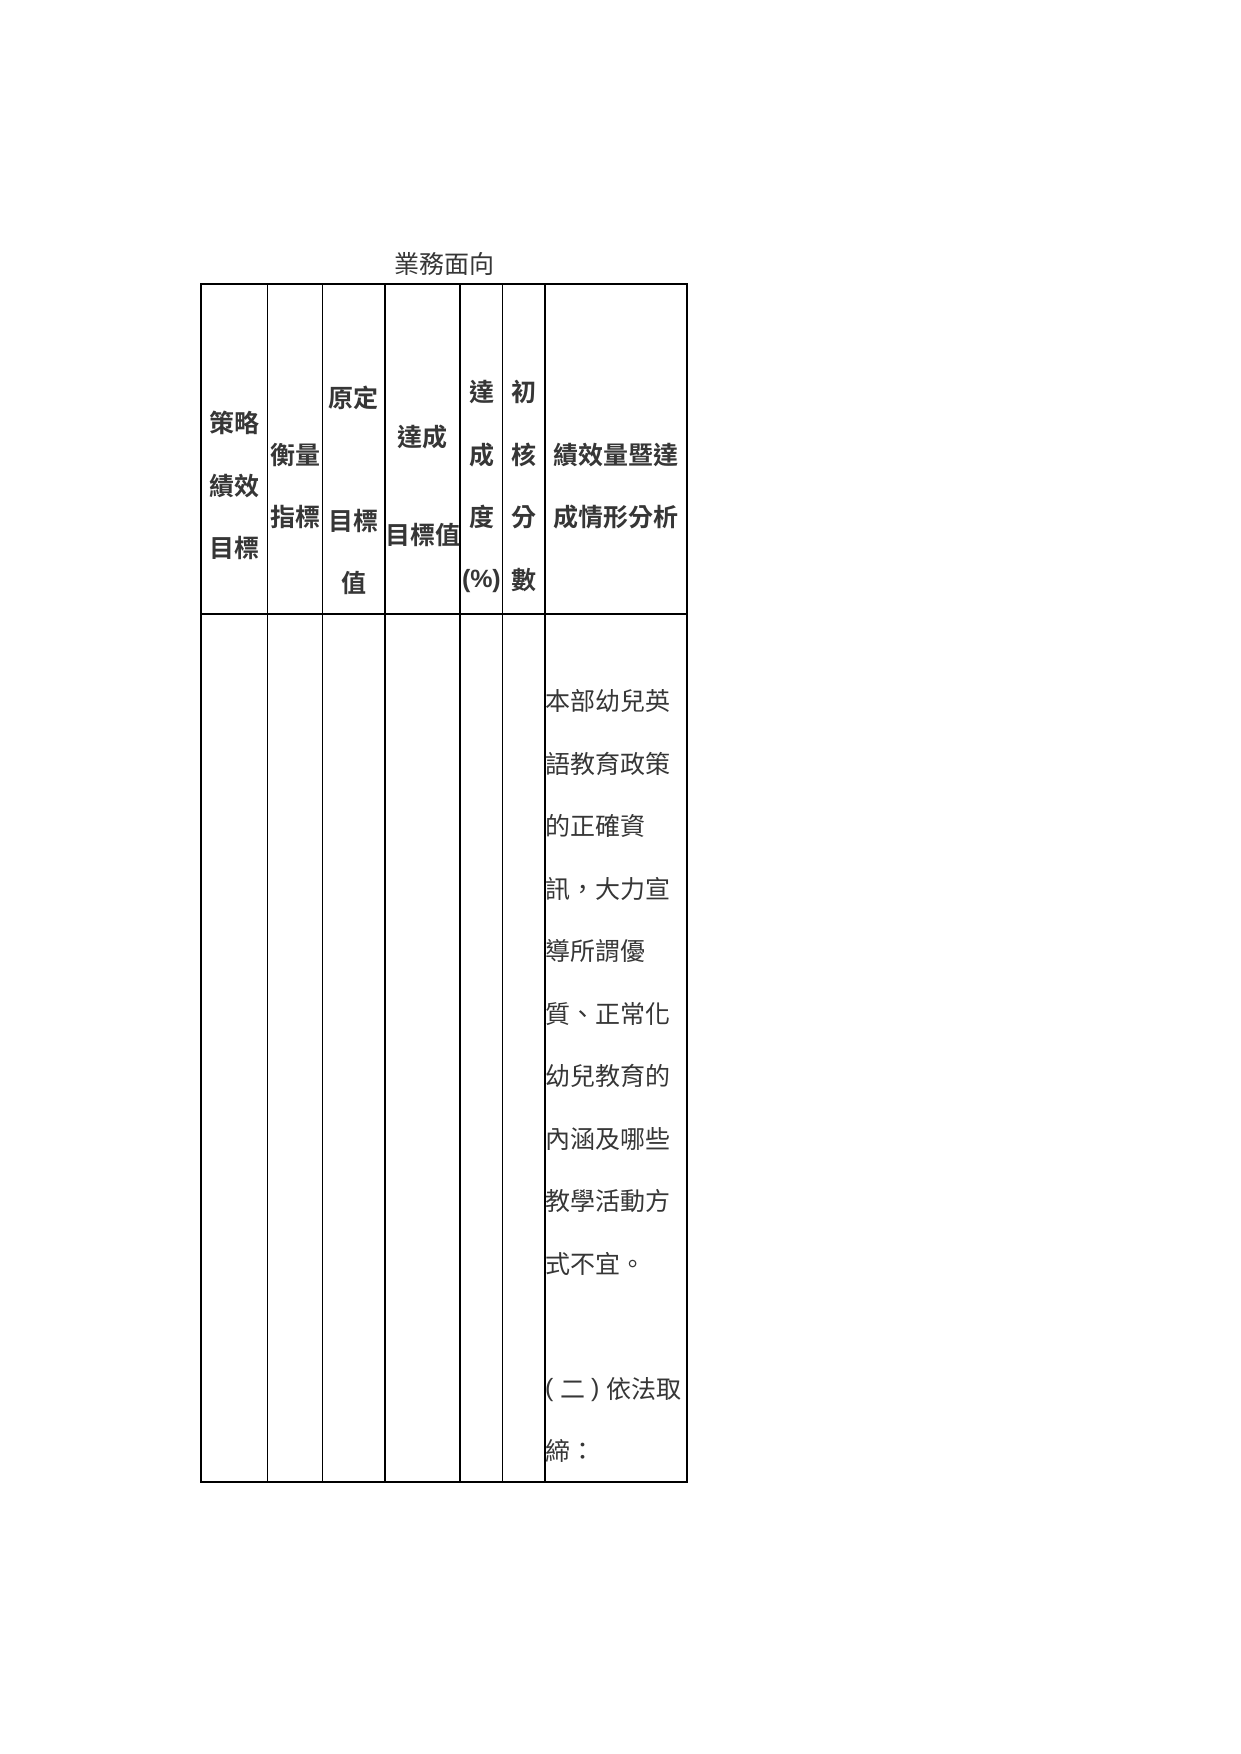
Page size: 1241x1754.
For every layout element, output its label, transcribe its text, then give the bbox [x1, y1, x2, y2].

table_cell [202, 615, 267, 1481]
table_cell 策略績效目標 [202, 285, 267, 613]
table_cell 初核分數 [503, 285, 544, 613]
table_cell [323, 615, 384, 1481]
table_cell 本部幼兒英語教育政策的正確資訊，大力宣導所謂優質、正常化幼兒教育的內涵及哪些教學活動方式不宜。 ( 二 ) 依法取締： [546, 615, 686, 1481]
table_cell 原定 目標值 [323, 285, 384, 613]
table_header 教育部 93 年度施政績效報告 壹、前言 本部 91 至 94 年中長程施政計畫係參酌「 2001 年教育改革之檢討與改進會議」重要結論，依目標管理、全員參與及規劃機關整體發展願景著眼，依行政院規定從業務面向、人力面向及經費面向擬訂了 8 大策略績效目標及 32 項衡量指標， 93 年度績效目標是延續中程施政計畫之策略績效目標所訂定。 一、調整現有學制，因應 E 世紀時代之需求： 4 項衡量指標。 二、建構安全、健康及適性之教育環境： 7 項衡量指標。 三、推動多元入學方案，擴大學校招生選才及學生選校空間： 5 項衡量指標。 四、健全師資培育及建立教師分級制度，提升教師專業成長： 2 項衡量指標。 五、追求大學卓越發展，提升知識競爭力： 4 項衡量指標。 六、加強弱勢族群教育，實現社會公益： 4 項衡量指標。 七、合理調整機關員額，建立活力政府： 5 項衡量指標。 八、樽節政府經常支出及 1 項衡量指標。 為落實推動 93 年度施政計畫，本部同仁均本著教育乃百年樹人大業，竭力達成相關目標，整體績效成果豐碩。 貳、目標達成情形 一、業務面向 二、人力面向 三、經費面向 四、績效總分 業務面向原始分 99.07 分，權分 69.35 分 人力面向原始分 100 分，權分 15 分 經費面向原始分 100 分，權分 15 分 合計績效總分為 99.35 分 參、未達目標項目檢討 肆、績效總評 本部依業務面向、人力面向及經費面向擬訂了 8 大策略績效目標及 32 項衡量指標，雖業務面向之降低國民中小學班級學生人數達成率、接受輔導學校之環境安全衛生改善率、國中生就近升學率及提升國民中小學中輟學生復學率四項衡量指標未能達成原訂目標值 ，目標達成誠屬同仁積極作為，雖有未達成的目標，但其執行時所面臨挑戰而仍能達到不錯的成效實屬不易。 本部為展現整體施政績效更於九十四年一月二十二至二十四日 ( 週六到週一，計三天 ) 分北、中、南、東四場舉辦讓每個人都成功 ~ 全國教育博覽會：目的為一、激發全民參與教育熱忱，深化認識台灣教育。二、展現多元教育改革成果，前瞻教育永續發展。三、整合各界教育文化資源，活化台灣社會脈動。四、構築未來施政核心主軸，健全教育完整佈局。 未來四年本部之施政主軸以「培養現代國民」、「建立臺灣主體性」、「拓展全球視野」、「強化社會關懷」作為四大綱領，提出 13 項策略及 33 項行動方案。 這個施政主軸乃理念與實際之結合，以理念為基礎而衍生出策略與行動方案。秉持「回歸教育本質」、「完成個人」的施政理念，讓教育理念落實到每個個人，使其發揮最大潛能，完成自己。人能完成自我，即是完成國家，個人能力充分發揮即是國力的提升。 21 世紀的核心價值在於先進的創意與寬廣的視野，教育除激發個人的原創性外，亦應引導個人有寬廣的世界觀與長遠的歷史觀，因此，本部提出「創意臺灣、全球布局－培育各盡其才新國民」作為施政的總目標。 伍、推動成果具體事蹟 一、本部已全面建置產學合作組織機制，除成立技專校院產學合作指導委員會外，並評選成立六個區域產學合作中心及三十個技術研發中心。 二、在六大區域產學合作中心積極推動下，在產學合作方面共計達成 1121 件，合作金額高達六億參仟多萬元，並完成專利申請 287 件，取得專利數 95 件，成果卓著。 三、為創造大專校院與產業界媒合共同進行產學合作的機會，提昇學校研發能力與水準，積極提供產業技術支援，成為產業界升級的有力後盾，本部試驗性推動東元集團與科技大學產學大聯盟合作案，經審查合併後共媒合 8 所科技大學 15 案。 四、本部為增進產業與學術界之研發合作暨技術移轉之機會，並使技職院校學生能兼重理論及實務，積極推動各類產學相關活動，例如九十三年度全國技專校院產學合作成果展示，共有 39 校、 116 件優良作品參加，參觀人次達 6980 人次；九十三年度全國技專校院學生專題製作競賽暨成果展示，共有 89 校參與， 1241 件作品參加， 130 件作品入圍。 五、健全師資培育及建立教師分級制度，提升教師專業成長 ( 一 ) 地方主管教育行政機關及師資培育機構提供教師進修機會 各縣市政府所屬教師研習中心除辦理各級學校之周三研習外，另惠依各縣市之需求辦理各類教師研習活動，且均辦理五場次以上，以提升教師專業成長。另有關配合九年一貫課程開設教師在職進修學分班，乃為協助各地區國民中小學教師充實其主修專長之教學知能，並增進國民中小學教師發揮九年一貫精神之教學能力，業於 93 年 4 月 5 日以台中（三）字第 0930035113 號令修正發布「教育部補助各師資培育之大學配合九年一貫辦理教師在職進修學分班作業要點」；本部截至 93 年 7 月底共計核定教師專長增能學分班 222 班，領域教學學分班 62 班，共計 284 班次 ; 截至 93 年 12 月底補助開設教師在職進修學分班共計 149 班次。 為鼓勵師資培育之大學開設增進教師教學能力之班次，本部已訂有「大學校院辦理高級中等以下學校教師在職進修碩士學位班審查要點」及「大學校院辦理高級中等以下學校及幼稚園教師在職進修學分審查要點」，九十三年度共核定教師在職進修碩士學位班共 15 校 113 班， 2763 人，其中新開班有 9 校 13 班計 305 人；為確實掌握各校辦理教師在職進修學分班情形，業以 93 年 11 月 17 日以台中（三）字第 0930153964 號函，請各師資培育之大學依「大學校院辦理高級中等以下學校及幼稚園教師在職進修學分審查要點」規定辦理，截至 93 年 12 月止，共計 16 校 85 班， 2588 人。師資培育之大學辦理相關教師在職進修學分及碩士學位班五場次以上者，共計 58 校。 本部 93 年度目標值為 87% ，目標達成率為 101% 【﹝辦理五場次以上之地方主管教育行政機關共有 25 縣市＋辦理五場次以上之師資培育之大學共有 58 所）÷（ 25 個地方主管教育行政機關＋ 69 所師資培育之大學）＝ 88.2 ％】。 ( 二 ) 建立中等以下學校教師分級及評鑑制度 本司委請國立教育研究院籌備處業規劃完成「高級中等以下學校及幼稚園教師分級實施辦法（草案）」，並業於九十三年十月十一日由周次長主持部內會議決議：由本司先行委請對本案有研究之教授撰寫簡報，並針對執行本案之政策效益進行評估，俟向部長簡報後，如決議不繼續辦理，則暫緩；如決議繼續辦理，則再行召開部內分工會議，本年度預定執行進度已達成。 六、教育優先區計畫 教育經費日趨困窘，弱勢族群需求日殷，如何分配經費、有效運用，確具挑戰性，教育優先區計畫的推動，正顯示我國國民教育政策，已朝向「精緻、卓越、均等、正義」的理想境界邁進。本案推動成果具體事蹟如下： ( 一 ) 積極充實文化不利地區之教育內涵。 ( 二 ) 積極提升文化不利地區之教育水準。 ( 三 ) 積極整合教育優先區的多元化資源。 ( 四 ) 提供積極差別待遇之教育支援策略。 ( 五 ) 提升相對弱勢兒童之基本學習能力。 ( 六 ) 逐年調整教育優先區計畫實施策略。 ( 七 ) 教育優先區滿意度部分〈根據調查結果發現〉： 1. 學校教師對於教育優先區計畫之精神與內涵均有一定程度之瞭解 (98.7%) 。 2. 學校教師認為教育優先區計畫指標界定之規定適當 (93.3%) 。 3. 學校教師認為教育優先區計畫補助符合該校之需求 (95.5%) 。 4. 教育優先區計畫補助經費確能對於學校校務發展有所提昇與助益 (97.7%) 。 5. 學校認為教育優先區計畫確有繼續推動之必要性 (97.7%) 。 七、五歲幼兒入園率部分： 1.93 學年度五歲幼兒就讀幼稚園之比率為 0.434 ，達成率為 87% 。 2. 本年度補助五足歲幼兒約 80,157 人（含中低收入戶）就讀已立案私立幼稚園，其經費亦依進度已有效執行；另外亦已補助各縣市政府製作並發放幼兒宣導手冊 8,285,000 元（經費執行率達 98.85 ％），確實提供家長選擇幼稚園之重要資訊。 3. 核定縣市政府新設 18 所國小附設幼稚園，另增設 5 班，約增加 700 名幼兒就讀公立幼稚園之機會權益。補助全國幼稚園教學設備相關事宜，並研擬防止採購不實之相關措施。 4. 補助地方政府辦理 485 所幼稚園評鑑，本（九十三）年本部補助各縣市之公私立幼稚園評鑑及獎勵經費約計新台幣三千四百多萬元。另補助二十三個縣市（除金門縣、連江縣未成立外）辦理補助幼教資源中心及幼教輔導團經費計新台幣一千六百多萬元，強化幼教資源中心軟硬體資源，落實幼教輔導團之功能與任務，促進地方政府幼稚教育之發展。 八、降低國民中小學班級學生人數部分： ( 一 ) 國小一至六年級每班學生人數降至 35 人達成率 94.95% ，國中一至三年級每班學生數降至 38 人之達成率為 82.35 ％。 ( 二 ) 本年度計補助 126 校，核定總經費 27 億 4500 萬元，預定達成 90 ﹪之執行率 ( 含不可抗力因素及應付未付數 ) ，截至 93 年 12 月，已執行經費 25 億 1423 萬元，執行進度為 91.43% 。 九、實施九年一貫課程班級數部分： 93 學年度國小六年全面實施九年一貫課程，國中三年全面實施九年一貫課程，全國實施九年一貫課程達成率 100% 。 十、本部為落實家庭教育法，並貫徹本部施政重點，於九十三年度補助各縣市政府家庭教育中心及民間團體辦理 5645 場預防推廣活動及補助民間團體計 141 件 ( 活動內涵依家庭教育法第二條所訂事項辦理 ) ，累計受益人數約 415,811 人次。 十一、為使各級學校訓輔人員能於第一時間對可能濫用藥物學生實施檢測，本部九十三學年度共採構 15 萬 5 千劑快速檢驗試劑分發各級學校使用。本部九十三年度協助各級學校實施尿液篩檢，計篩檢 21,305 人，發現陽性反應學生 52 人﹝安非他命 18 人、搖頭丸 8 人、嗎啡 26 人﹞，陽性反應學生均由各校成立春暉小組實施輔導戒治。 十二、本部鼓勵各大學於推薦甄選申請入學或單獨招生等招生管道，提供部分名額優先錄取原住民學生或以外加招生總名額百分之一方式，提供原住民學生就學機會。申請入學：九十三學年度計有國立台灣大學等 39 校 389 名，以外加 1% 名額保障原住民學生入學權益。單獨招生：長榮大學、國立台灣體育學院 2 校計 19 名以外加 1% 名額保障原住民學生入學權益。明道管理學院精緻農業學系另開設專班，以外加名額方式招收原住民學生（計 50 名）。 93 學年度東華大學民族文化學系、民族語言與傳播學系二系另辦理單獨招生，於核定招生總名額內各提撥 25 名專門招收原住民學生，合計 50 名。十 十三、針對中輟生問題成因複雜，整合各部會相關資源共同投入本項工作，除需加強縱的聯繫，並責成地方政府亦需加強其與地方之警政、社政、民政等相關處室之橫向聯繫，就近、適時，確實及因地制宜協助中輟學生各項業務之推動，即中央成立跨部會合作機制，地方政府成立跨處室合作模式，全面協助中輟學生。 ( 一 ) 統籌權責單位，執行國民中小學中途輟學學生通報及復學輔導工作 1.10 月 11 日召開「輔導中途輟學學生專案督導小組第十四次會議」； 1 月 9 日、 9 月 9 日召開「中途學校跨部會指導委員會第五、六次會議」。 2. 委託台北大學成立全國中輟生復學輔導資源研究中心，負責蒐集目前各國中輟生之研究及政策措施，辦理「中輟預防網研討會」等多項研習，另出版「全國中輟通訊」，按月發行電子報，將資料放置於網站上，以提供本部、縣市政府、學校等機構，處理中輟生問題之參考及諮詢服務。 3. 「全國國民中小學中輟生通報及復學系統」隨著使用年限增加，已不合需求，自九十二年起漸漸進行開發新報表、更新版本工作，並於九十二學年度（ 92.09 ）起更新版正式開放上線通報，並於後積極增加各項統計報表功能及擴展系統之主動及提示功能，並與警政署積極配合解決協尋行蹤不明學生之追蹤，使通報系統對使用者不僅具通報功能，更具備便利性、友善性、積極性。 ( 二 ) 強化宣導工作，增進人員熟悉通報及輔導工作 1. 教育局長會議多次提出報告，請局長重視本項工作外，更將本工作列入地方視導之重點工作，及要求地方政府因地制宜辦理各項宣導、研習、經驗傳承，本項業務經過多年之推展與宣導，地方政府大多已列入重點工作推動。本部要求地方政府至少應由地方副首長級擔任召集委員召開跨處室督導會報，目的為各相關單位（含警政、社政、戶政等及強迫入學委員會成員）就執行工作分享及及討論請求支援協助事項等進行協調，並應定期評估與檢討強迫入學委員會之運作，本年度計規劃辦理 54 梯次。 2.92 年 9 月新版「全國國民中小學中輟生通報及復學系統」正式上線，年度均辦理種子教師研習，期使負責通報業務同仁熟悉本系統，並藉由研習機會，宣導中輟之相關知能；並與電算中心積極配合，擴增「全國國民中小學中輟生通報及復學系統」資料庫管理者功能，並加強其分析能力及提示功能，隨時上網瞭解地方政府通報狀況，並協助學校、地方政府解答與解決行政、系統所遇困難，督導地方政府落實執行狀況及檢討改善，並協助地方政府將通報後確認出國之學生資料執行刪除，確使資料庫數據正確。 3. 為使教師能具備基本之輔導理念，並能將輔導技巧融入教學中，特別要求凡是新任教師或尚未參與基礎輔導知能（基礎班）教師，應上 18 小時之基礎輔導知能研習（基礎班），再輔以第二階段 18 小時之進階班課程，本年度計規劃辦理 126 梯，並針對特定主題規劃辦理，務期使教師均具備基礎輔導知能。 4. 針對近來因社會大環境之改變，原住民、單親家庭中輟生逐漸增加，特別要求地方政府應針對所屬，因地制宜規劃適宜之輔導措施與策略，本年度加強規劃辦理原住民家庭或單親家庭中輟生輔導活動計有 18 縣市。 5. 為引進及結合社區資源，共同推動校內之輔導工作及宣導中輟預防及輔導之理念，要求地方政府組成宣導團進行各種理念及相關法令之宣導，並應檢討每年宣導團之主題，本年度規劃並辦理中輟復學輔導宣導及社會資源聯繫座談會 260 場。 6. 編印「不信春風喚不回︱中輟生輔導手冊」，並發送地方政府、教育單位、學校及館所，作為業務執行參考。 ( 三 ) 整合政府及民間團體資源，建立協尋及追蹤輔導復學網絡 學校的輔導人力有限，社區卻蘊藏著無限資源，將社區蘊藏豐富的資源，適當開發運用，不僅可以彌補人力和財力的不足，同時可以兼顧三級預防，提升學校輔導的專業成效。 1. 積極推動認輔制度，鼓勵教師、退休教師、志工、家長，志願輔導適應困難、行為偏差及中輟復學學生，協助其心智發展，並培養健全人格，計有 43,027 人投入認輔工作，目前已認輔 43,554 學生。 2. 推動攜手計畫，結合具有輔導系所、社會、社會工作、教育、兒童福利系所大學校院學生，結合國民中小學，協助中輟學生之預防及輔導，目前計有 17 所大專校院辦理（本年度受輔學生以中輟生及有中輟之虞學生為主），大攜手約 581 人，受輔學生約 2101 人。 3. 引進民間團體資源，協助推動中輟生預防、追蹤、輔導與安置等相關工作，相關機制均已建立，且持續推動中，經多年宣導，學校教師對中輟生已具初級預防知能，並能透過學校建立社區資源，尋求資源協助，本年度補助縣市與民間團體結合追蹤案、活動案或民間團體辦理輔導活動案計 40 案。 4. 自 90 年 8 月起投入第一批 40 位役男加入中輟生復學輔導工作，至 93 年 7 月止， 3 年內共投入了 500 餘位役男參與中輟生復學輔導工作，如：家訪、協尋、個別輔導、小團體輔導、轉介其他社府機構。 ( 四 ) 發展多元教育型態，提供中輟學生另類教育內涵 本部為鼓勵並協助地方政府推動多元型態中介教育措施，追蹤、輔導、安置中輟學生復學，擴大中輟學生復學輔導成效 ; 並為整合各類型中介教育措施之補助原則標準 , 93 年 3 月 2 日台訓（三）字第 0930011267 號令修正頒佈「教育部補助直轄市縣（市）政府及民間團體辦理追蹤輔導與安置中輟生復學原則」，作為申請案之依據。目前各類型中介教育措施已成熟 , 且普設於各地方政府： 1. 慈輝班設置 : 此類中途班係專收家庭變故、經濟困難之中輟學生，提供住宿及生活輔導、多元另類適性教育措施，屬跨縣市安置性質，目前全省北中南東各區皆有設置，有效預防並協助失學或中輟生復學。 2. 資源式、獨立式、合作式等各中途班 ( 學校 ) 設置 : 此類為各直轄市、縣市政府遴選有熱誠有意願的中小學校，比照特殊教育資源班，設置資源式中途班 ; 或結合轄區內民間團體（包括宗教團體）資源，協助提供中輟學生復學輔導及另類適性課程 ; 或依法設置專收違反兒童及少年性交易防制條例之個案者，目前全國各地方政府皆有設置一至兩類中介教育措施，有效協助不適應原班或原校之中輟復學生復學，並預防其再輟。 3. 為解決中途學校所提員額編制及設置規範問題，本部與內政部業召開多次研商會議，完成兒童及少年性交易防制條例第十四條修正條文，並於 3 月 11 日經立法院衛生環境及社會福利、司法委員會第一次聯席會議通過。 十四、九十三年本部推動之各項以創造力培育與創新為導向之計畫活動特色幾乎都以創意取勝，並隨著口碑與好評，規模愈形擴大。二月初首以史無前例的超大規模舉辦「創造力教育總動員 --2004 創造力教育博覽會」，共有二００多項創意計畫成果於現場展現，三天活動吸引六萬多參觀人潮，各界普遍對此蓬勃的創意活力給予高度肯定。博覽會預計於二零零六年再度舉辦，並擴大為國際性博覽會。 緊接著創辦令全台高中生為之瘋狂的「智慧鐵人創意大賽」，讓參賽同學化身上通文史下知理化的破關主角，將虛擬電玩幻化成真實考驗的電玩真人版。連續七十二小時決戰吸引了高達五百支高中生隊伍報名參賽。鐵人賽每年舉辦ㄧ次，由於極度考驗智力、意志力、團隊合作和執行力，現已成為各高中職磨拳擦掌重點關心的全國大賽。第三屆鐵人賽將於今年七月份舉行，預計會有千支學生隊伍角逐，同時將擴大為亞洲鐵人賽，國際隊將於三月確定公佈。 執行成效的大躍進表率，則非創意學養持續紮根之 [ 創意的發想與實踐 ] 子計畫莫屬。校園巡迴課程計畫由第ㄧ梯十九所大學校院參與、第二梯達到四十校，第三梯將達六十校，課程計畫推出之際更精心推出前所未有超大型、結合戶外、室內、以及複合式《撼動你的腦袋》創造力教育成果巡迴展，ㄧ舉擴大到全台共四十校。此外尚有課程大會串、工作坊以及創意環島大集結。標榜創意無限、由北中南三區數十隊逐次淘汰的觀摩賽，將於一月十七日舉行總決賽簡報。 此外， [ 創意學養持續紮根 ] 計畫，已在各學術領域激發出創意的浪花，包括商學類 - 全領域行銷創意教學觀摩與研討會、開辦「搞什麼創意的」碩士學分班以及建築領域設計教育座談及交流會，為開啟建築專業教育「參與式設計教育」之實踐方向，不僅開拔到馬祖實作，同學們的作品更得到世界競圖首獎的殊榮。 另為蒐羅整理紀錄台灣創造力推動軌跡，「台灣創造力教育實施現況資料檢索」亦於七月正式上線，更於十一月底策辦「 2004 創造力教育的回顧與展望 - 策略發展會議」，為創造力教育策略定調，研擬未來推動創造力教育的方向，並訂定下一個四年計畫之策略方向與具體作法。教育部范巽綠次長、各司司長、各縣市教育局局長及代表共計兩百多人同聚一堂進行討論交流，規模及重要性可說空前。 讓國中生、高中職生到大專院校生，都能體驗實作的創新與創造力的 [ 創意營隊 ] 子計畫，則持續舉辦第二屆數位內容創新營、人文‧創意‧影像研習營以及玻璃創新營。其中玻璃創新系列營隊更引起新竹地方產業熱烈迴響，參與成員上百項作品中，已有五項提出專利申請，未來將朝產學研合作方式，擴展至玻璃景觀實務。玻璃創新成果，刻正於教育部免費展出至二月底，引起不少探詢。 同時 [ 創意學子 ] 子計畫則藉由第二屆大專學生非營利組織行銷大賽的舉辦，讓青年學子引導社會關懷非營利組織。 [ 創意教師行動研究 ] 計畫已由學校本位發展成區域社群，同時鼓勵現有成果的再創新與推廣。而深度訪談、種籽教師研習營、成果發表會等則不斷持續於計畫進行期間。而堅實的支援 -[ 創意智庫線上學習 ] 計畫，第一波已有十九項計畫通過執行，故宮典藏、數位創意 - 多媒體競賽、及國家數位內容再加值計畫也都在九十三年中如火如荼推動著。 [ 創意校園永續經營 ] 計畫及年底第三度舉辦之創意校園空間徵選大賽，則以大整頓之姿，令校園空間氣象ㄧ新。 除了在既有的基礎上擴大規模、精益求精，全新的「地方創造力教育推動計劃」亦成為矚目的新焦點。甫於九十三年十二月底舉辦之「創造力計劃研討工作坊」，受到 21 縣市政府、教育局官員、國中小教師、大學教授共兩百多位成員熱烈回應，新目標「向下紮根」將對準最有潛力、可塑性高的高國中小學生，讓創造力教育成為全民共同的願景。 十五、 93 年度大專組有 39 所學校、高中職組已有 90 所學校已完成校園化學品管理系統建置，預計 94 年能擴大補助校數，協助全國 80 ％的大專及高中職完成此系統建置。大專組：補助國立部分有 18 所，金額為 8,105,000 元；私立學校有 21 所，金額為 7,588,000 元。高中職組：補助國立、公立學校有 83 所，金額為 38,010,000 元；私立學校有 43 所，金額為 20,070,000 ；示範學校共六家，金額為 6,000,000 元。 九十三年度大專組選出三所學校示範化學藥品管理系統建置；高中職組部份選出示範學校觀摩共六家（北中南各二家），由輔導團聘請專家學者至現場訪視，並與學校共同研擬示範計畫書；示範項目有局部排氣示範、學校機械器具安全防護示範、化學品管理系統示範等，其中共有二所學校進行整體示範。 十六、自九十三年起推動「教育部補助直轄市縣 ( 市 ) 政府推動學前及國民教育階段特殊教育工作實施要點」，實施「補助各縣市九十二學年度第二學期立案私立幼稚園 ( 機構 ) 招收三足歲以上至未滿六足歲身心障礙幼兒經費及補助三足歲以上未滿五足歲身心障礙幼兒其家長教育經費」、「補助各縣市九十三學年度第一學期立案私立幼稚園 ( 機構 ) 招收三足歲以上至未滿六足歲身心障礙幼兒經費及補助三足歲以上未滿五足歲身心障礙幼兒其家長教育經費」、「補助立案私立幼稚園提供幼教教師在職進修特教專業知能補助」、「補助立案私立幼稚園進用專任合格學前特教教師補助案」及「補助新設學前身心障礙特教巡迴輔導班、資源班開辦費」等項目，有效提升三足歲以上至未滿六足歲身心障礙幼兒接受學前特殊教育比例，績效超前原定目標值 19% 。 [192, 158, 1048, 1492]
table_cell 績效量暨達成情形分析 [546, 285, 686, 613]
table_cell 100 [461, 615, 502, 1481]
table_cell 100 [503, 615, 544, 1481]
table_header 業務面向 [201, 221, 687, 283]
table_cell [386, 615, 459, 1481]
table_cell 達成 目標值 [386, 285, 459, 613]
table_cell 達成度 (%) [461, 285, 502, 613]
table_cell 衡量指標 [268, 285, 322, 613]
table_cell [268, 615, 322, 1481]
